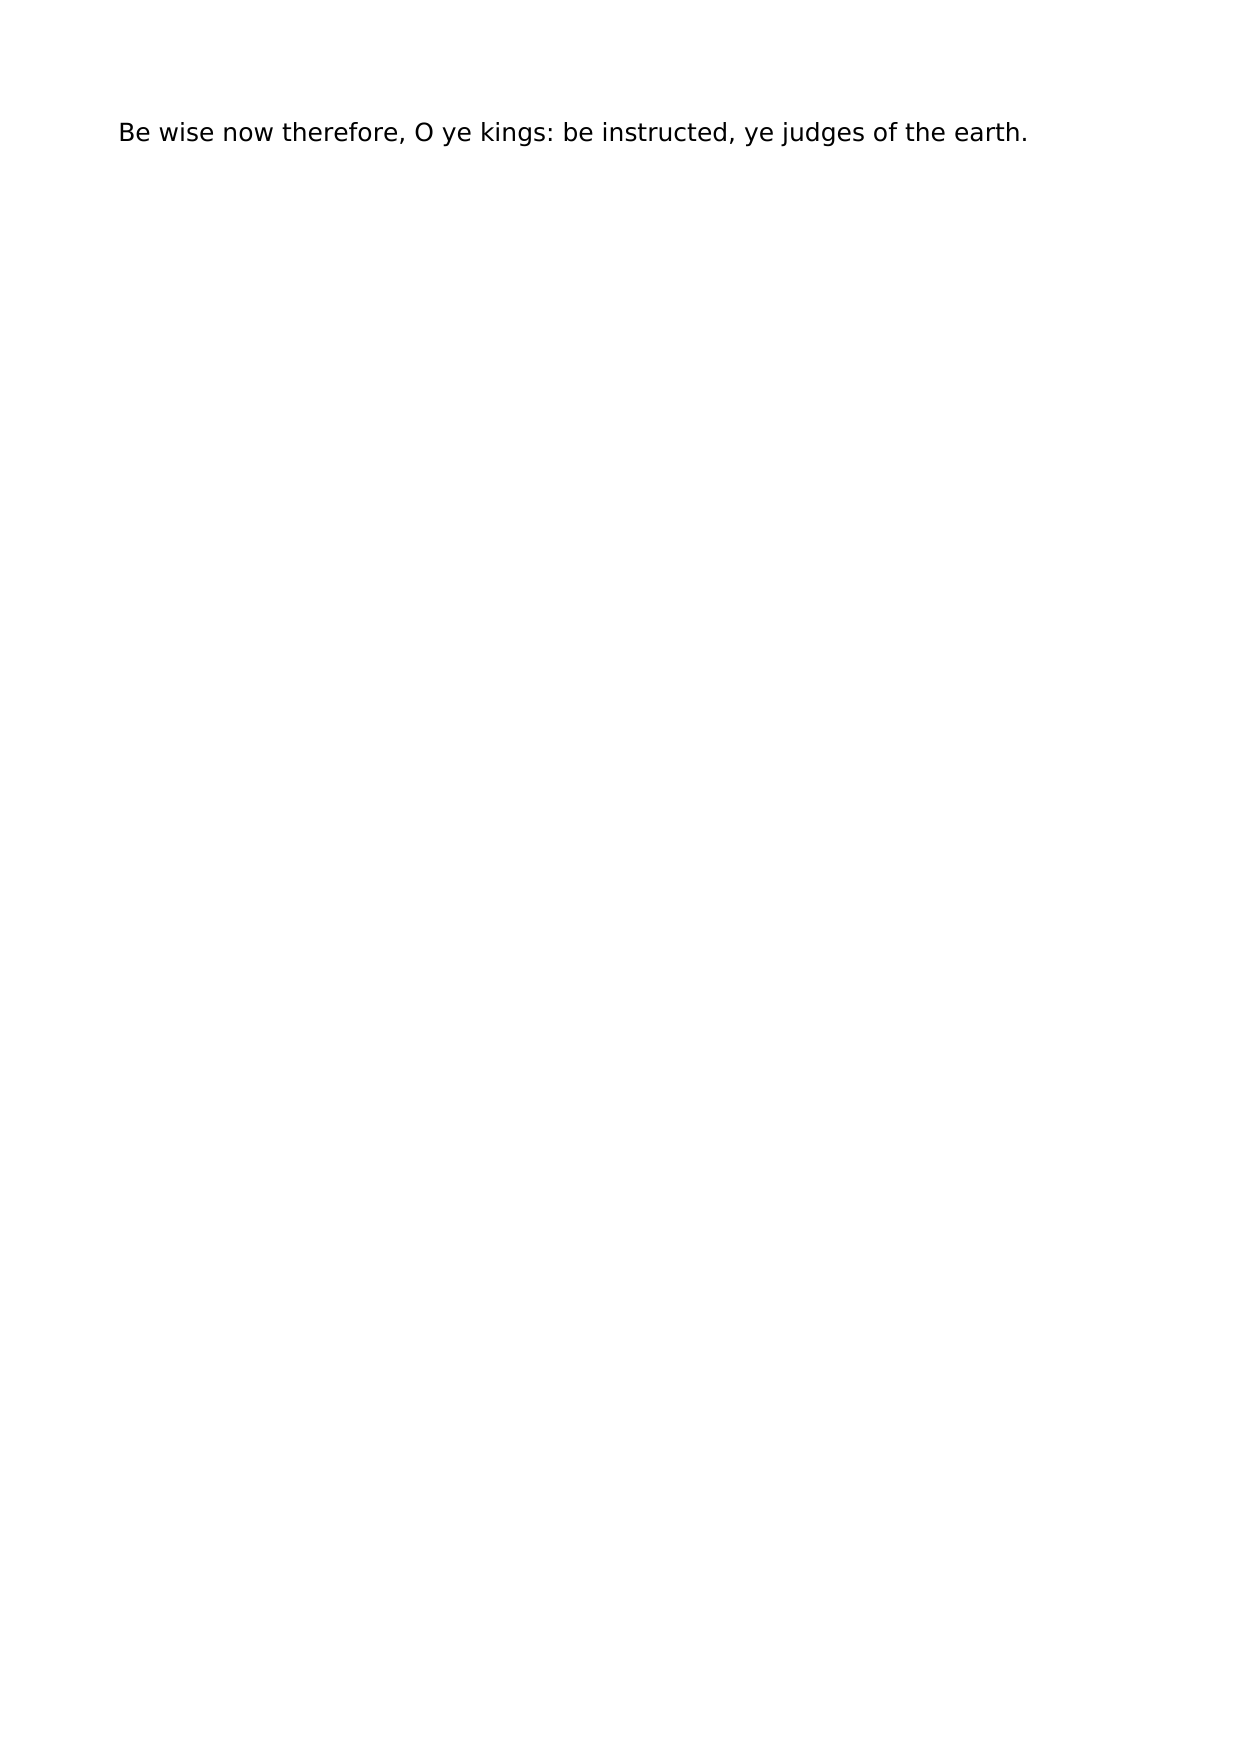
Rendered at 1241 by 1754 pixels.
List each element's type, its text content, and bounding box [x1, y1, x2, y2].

text Be wise now therefore, O ye kings: be instructed, ye judges of the earth. [118, 118, 1122, 147]
